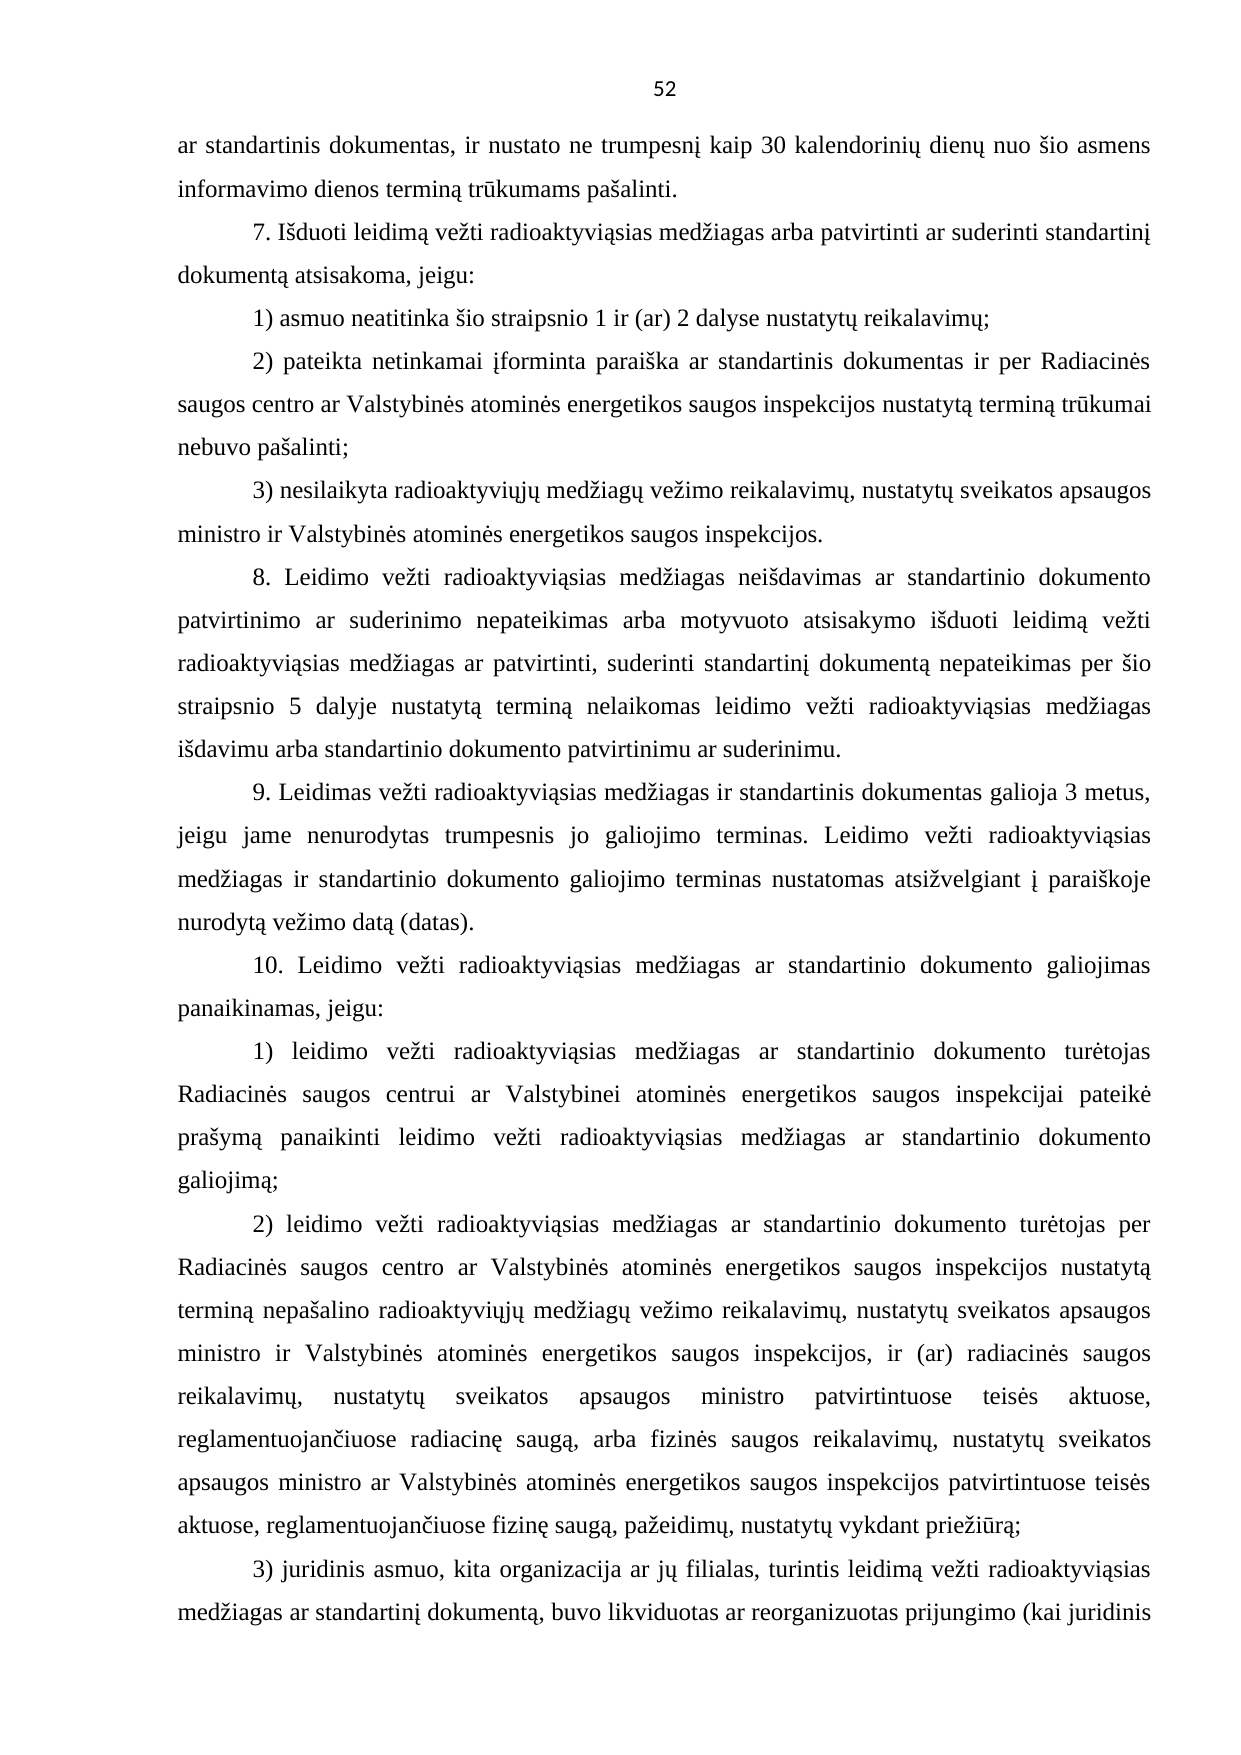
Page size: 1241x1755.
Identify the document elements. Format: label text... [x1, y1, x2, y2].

text 3) juridinis asmuo, kita organizacija ar jų filialas, turintis leidimą vežti radioaktyviąsias medžiagas ar standartinį dokumentą, buvo likviduotas ar reorganizuotas prijungimo (kai juridinis [177, 1554, 1152, 1626]
text 8. Leidimo vežti radioaktyviąsias medžiagas neišdavimas ar standartinio dokumento patvirtinimo ar suderinimo nepateikimas arba motyvuoto atsisakymo išduoti leidimą vežti radioaktyviąsias medžiagas ar patvirtinti, suderinti standartinį dokumentą nepateikimas per šio straipsnio 5 dalyje nustatytą terminą nelaikomas leidimo vežti radioaktyviąsias medžiagas išdavimu arba standartinio dokumento patvirtinimu ar suderinimu. [177, 562, 1152, 763]
text 3) nesilaikyta radioaktyviųjų medžiagų vežimo reikalavimų, nustatytų sveikatos apsaugos ministro ir Valstybinės atominės energetikos saugos inspekcijos. [177, 476, 1152, 547]
text 7. Išduoti leidimą vežti radioaktyviąsias medžiagas arba patvirtinti ar suderinti standartinį dokumentą atsisakoma, jeigu: [177, 217, 1152, 289]
text ar standartinis dokumentas, ir nustato ne trumpesnį kaip 30 kalendorinių dienų nuo šio asmens informavimo dienos terminą trūkumams pašalinti. [177, 131, 1152, 202]
text 2) pateikta netinkamai įforminta paraiška ar standartinis dokumentas ir per Radiacinės saugos centro ar Valstybinės atominės energetikos saugos inspekcijos nustatytą terminą trūkumai nebuvo pašalinti; [177, 346, 1152, 461]
text 10. Leidimo vežti radioaktyviąsias medžiagas ar standartinio dokumento galiojimas panaikinamas, jeigu: [177, 950, 1152, 1022]
text 1) asmuo neatitinka šio straipsnio 1 ir (ar) 2 dalyse nustatytų reikalavimų; [177, 303, 1152, 332]
text 1) leidimo vežti radioaktyviąsias medžiagas ar standartinio dokumento turėtojas Radiacinės saugos centrui ar Valstybinei atominės energetikos saugos inspekcijai pateikė prašymą panaikinti leidimo vežti radioaktyviąsias medžiagas ar standartinio dokumento galiojimą; [177, 1036, 1152, 1194]
text 9. Leidimas vežti radioaktyviąsias medžiagas ir standartinis dokumentas galioja 3 metus, jeigu jame nenurodytas trumpesnis jo galiojimo terminas. Leidimo vežti radioaktyviąsias medžiagas ir standartinio dokumento galiojimo terminas nustatomas atsižvelgiant į paraiškoje nurodytą vežimo datą (datas). [177, 777, 1152, 936]
text 2) leidimo vežti radioaktyviąsias medžiagas ar standartinio dokumento turėtojas per Radiacinės saugos centro ar Valstybinės atominės energetikos saugos inspekcijos nustatytą terminą nepašalino radioaktyviųjų medžiagų vežimo reikalavimų, nustatytų sveikatos apsaugos ministro ir Valstybinės atominės energetikos saugos inspekcijos, ir (ar) radiacinės saugos reikalavimų, nustatytų sveikatos apsaugos ministro patvirtintuose teisės aktuose, reglamentuojančiuose radiacinę saugą, arba fizinės saugos reikalavimų, nustatytų sveikatos apsaugos ministro ar Valstybinės atominės energetikos saugos inspekcijos patvirtintuose teisės aktuose, reglamentuojančiuose fizinę saugą, pažeidimų, nustatytų vykdant priežiūrą; [177, 1209, 1152, 1539]
